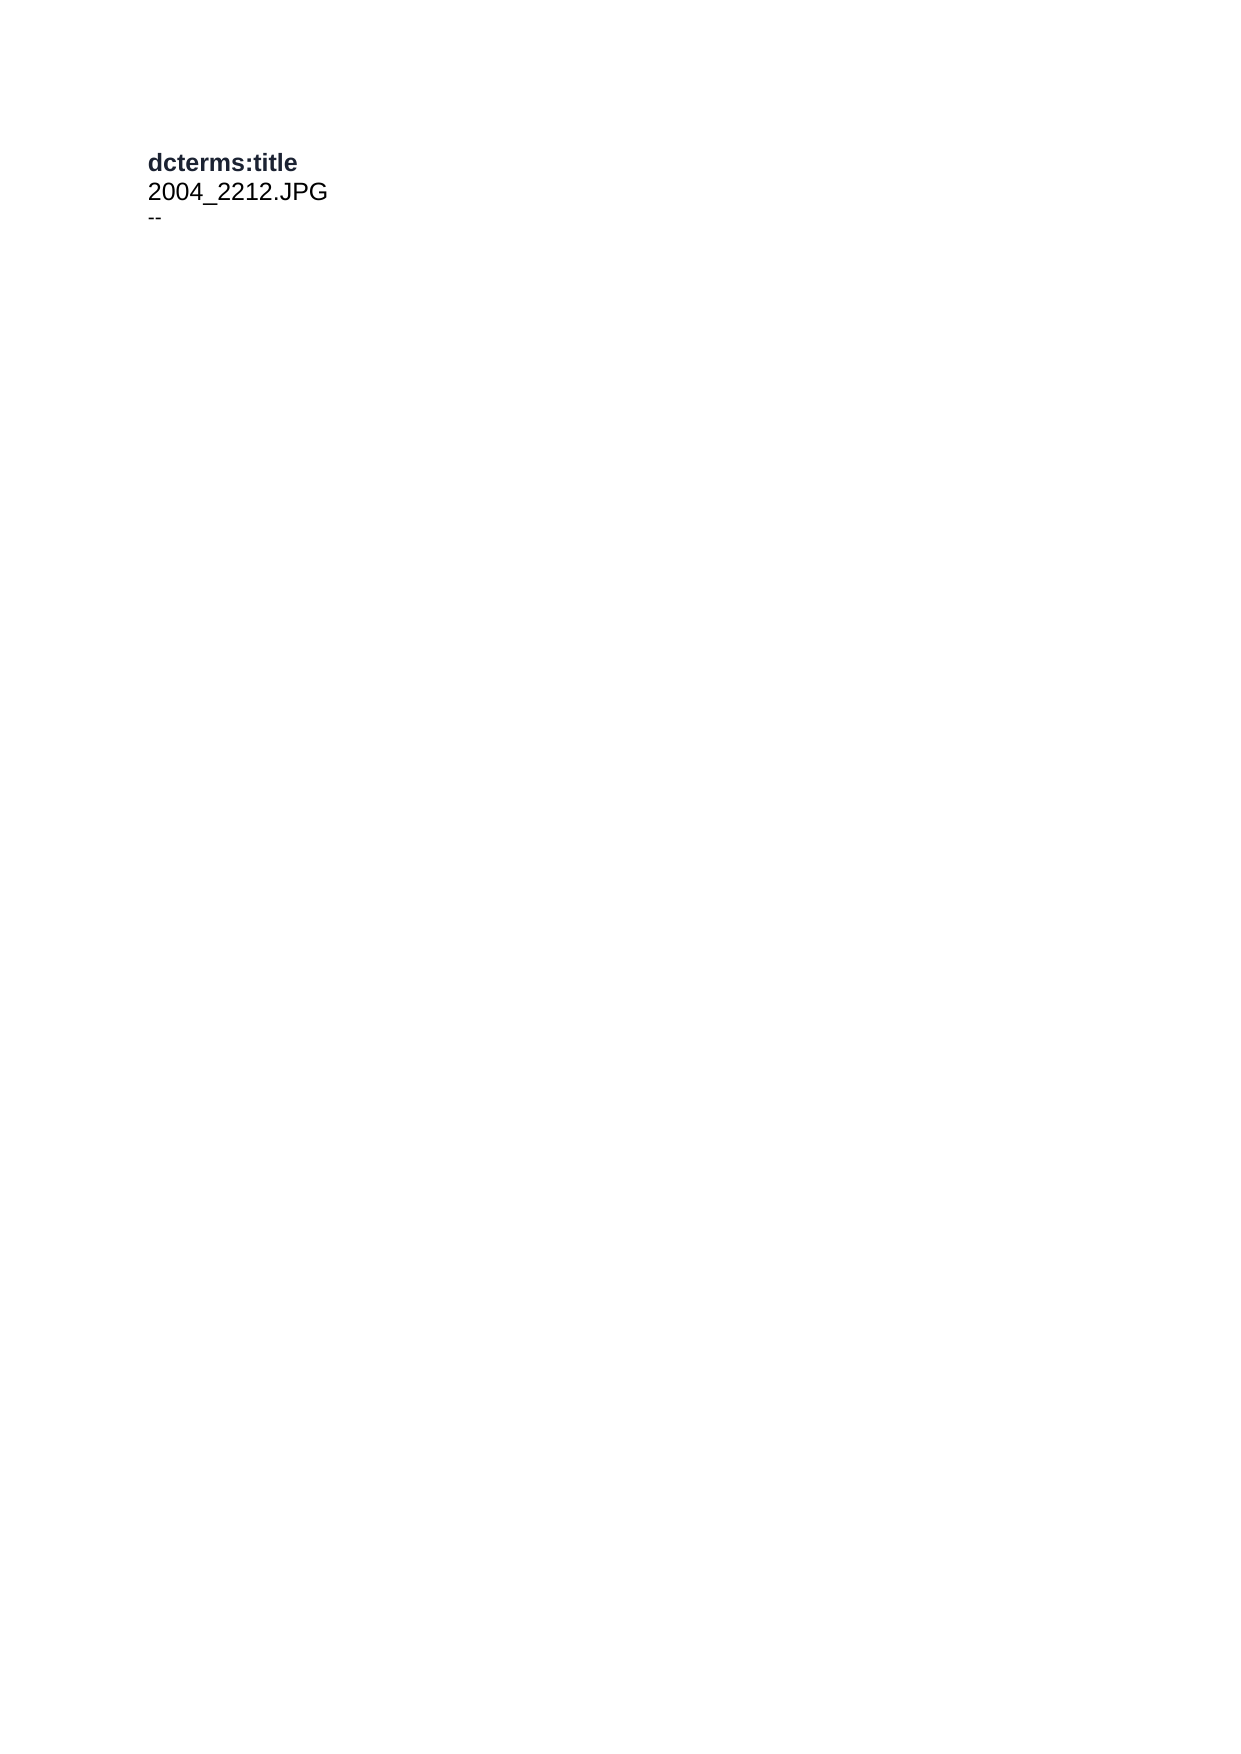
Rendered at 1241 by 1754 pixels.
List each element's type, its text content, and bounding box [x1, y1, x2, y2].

text -- [148, 205, 1092, 229]
text dcterms:title [148, 148, 1092, 176]
text 2004_2212.JPG [148, 176, 1092, 205]
